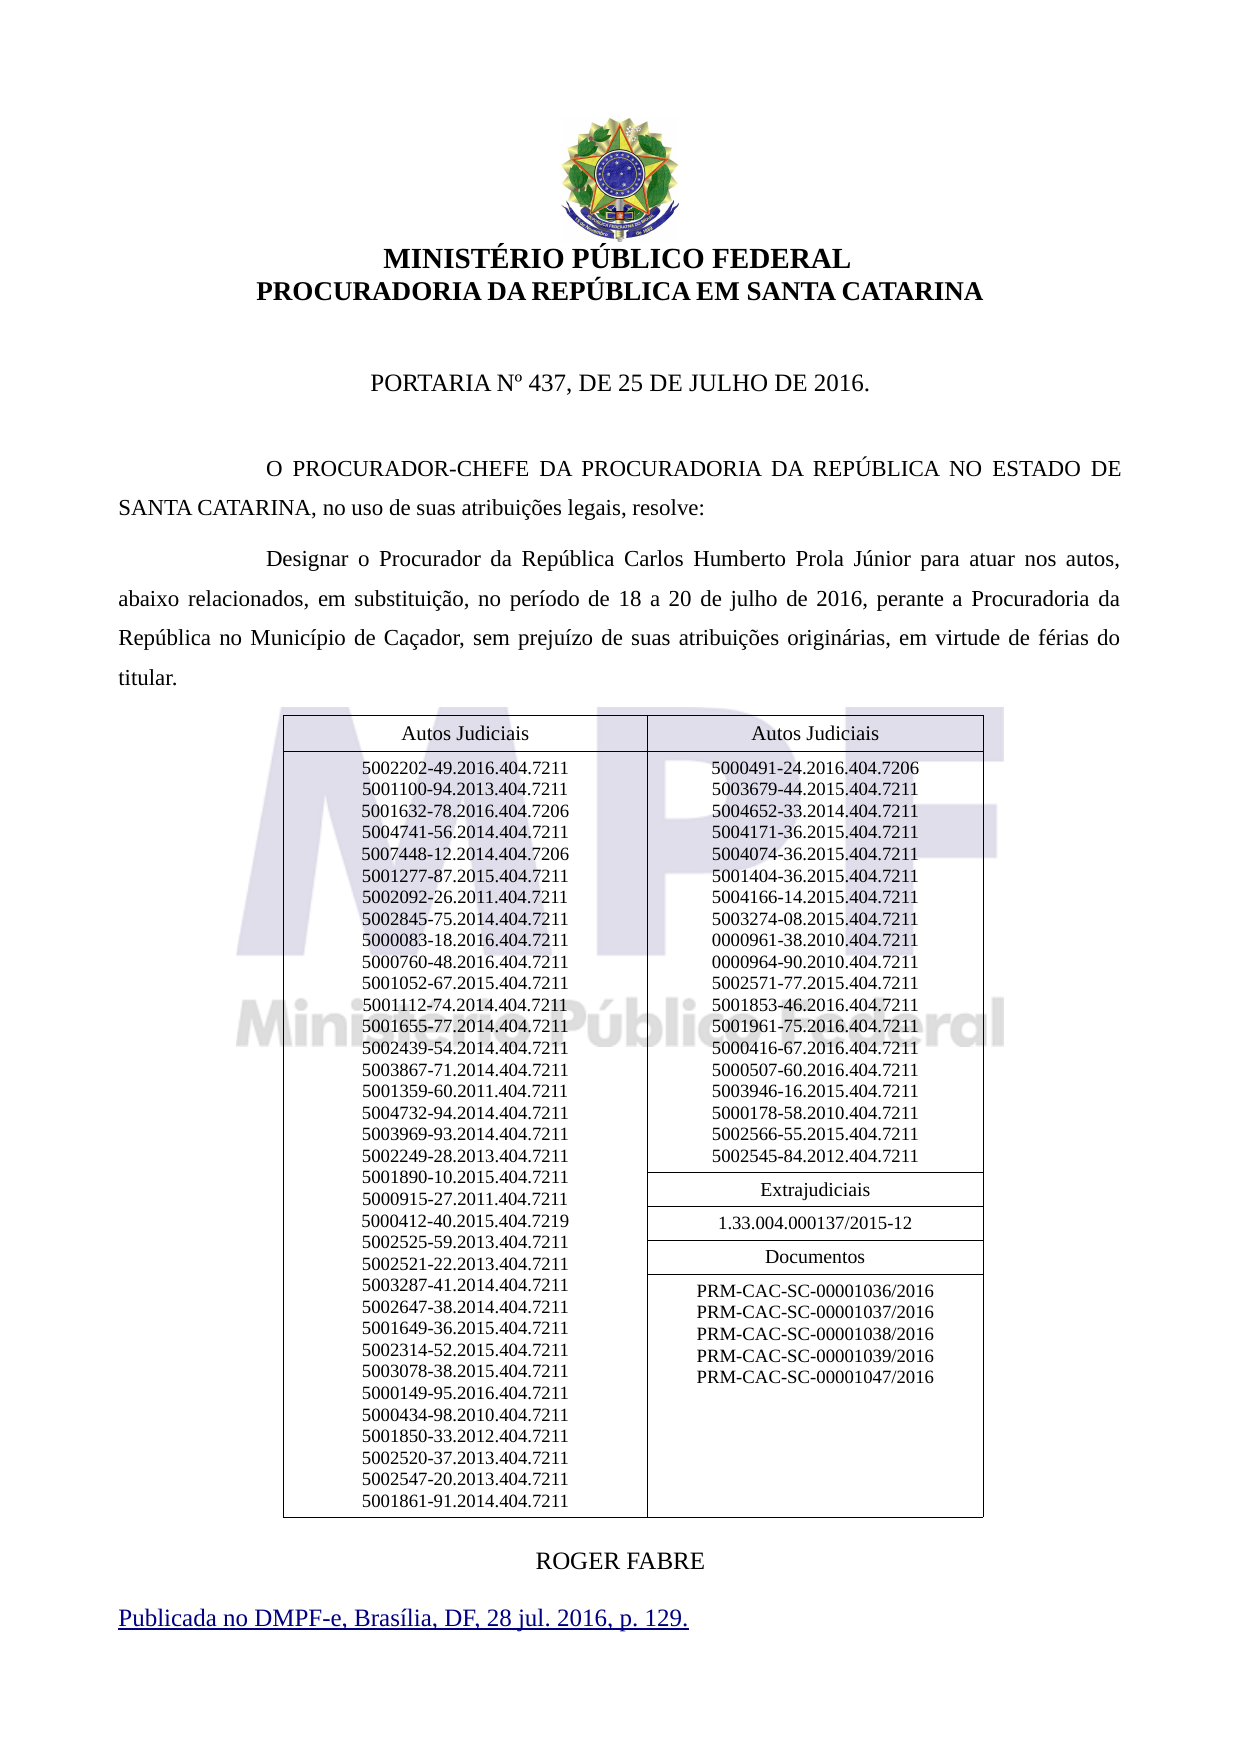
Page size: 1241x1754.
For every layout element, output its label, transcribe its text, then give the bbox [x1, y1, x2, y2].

table_cell 5002202-49.2016.404.7211 5001100-94.2013.404.7211 5001632-78.2016.404.7206 5004741-56.2014.404.7211 5007448-12.2014.404.7206 5001277-87.2015.404.7211 5002092-26.2011.404.7211 5002845-75.2014.404.7211 5000083-18.2016.404.7211 5000760-48.2016.404.7211 5001052-67.2015.404.7211 5001112-74.2014.404.7211 5001655-77.2014.404.7211 5002439-54.2014.404.7211 5003867-71.2014.404.7211 5001359-60.2011.404.7211 5004732-94.2014.404.7211 5003969-93.2014.404.7211 5002249-28.2013.404.7211 5001890-10.2015.404.7211 5000915-27.2011.404.7211 5000412-40.2015.404.7219 5002525-59.2013.404.7211 5002521-22.2013.404.7211 5003287-41.2014.404.7211 5002647-38.2014.404.7211 5001649-36.2015.404.7211 5002314-52.2015.404.7211 5003078-38.2015.404.7211 5000149-95.2016.404.7211 5000434-98.2010.404.7211 5001850-33.2012.404.7211 5002520-37.2013.404.7211 5002547-20.2013.404.7211 5001861-91.2014.404.7211 [284, 752, 647, 1517]
table_cell Documentos [648, 1241, 983, 1274]
picture [236, 707, 1004, 1047]
table_cell Extrajudiciais [648, 1173, 983, 1206]
table_header Autos Judiciais [284, 716, 647, 751]
table_cell PRM-CAC-SC-00001036/2016 PRM-CAC-SC-00001037/2016 PRM-CAC-SC-00001038/2016 PRM-CAC-SC-00001039/2016 PRM-CAC-SC-00001047/2016 [648, 1275, 983, 1517]
text ROGER FABRE [118, 1546, 1122, 1575]
table_header Autos Judiciais [648, 716, 983, 751]
text PROCURADORIA DA REPÚBLICA EM SANTA CATARINA [118, 275, 1122, 306]
text Designar o Procurador da República Carlos Humberto Prola Júnior para atuar nos autos, abaixo relacionados, em substituição, no período de 18 a 20 de julho de 2016, perante a Procuradoria da República no Município de Caçador, sem prejuízo de suas atribuições originárias, em virtude de férias do titular. [118, 546, 1122, 690]
text Publicada no DMPF-e, Brasília, DF, 28 jul. 2016, p. 129. [118, 1603, 1122, 1632]
table_cell 5000491-24.2016.404.7206 5003679-44.2015.404.7211 5004652-33.2014.404.7211 5004171-36.2015.404.7211 5004074-36.2015.404.7211 5001404-36.2015.404.7211 5004166-14.2015.404.7211 5003274-08.2015.404.7211 0000961-38.2010.404.7211 0000964-90.2010.404.7211 5002571-77.2015.404.7211 5001853-46.2016.404.7211 5001961-75.2016.404.7211 5000416-67.2016.404.7211 5000507-60.2016.404.7211 5003946-16.2015.404.7211 5000178-58.2010.404.7211 5002566-55.2015.404.7211 5002545-84.2012.404.7211 [648, 752, 983, 1172]
text PORTARIA Nº 437, DE 25 DE JULHO DE 2016. [118, 368, 1122, 397]
text O PROCURADOR-CHEFE DA PROCURADORIA DA REPÚBLICA NO ESTADO DE SANTA CATARINA, no uso de suas atribuições legais, resolve: [118, 455, 1122, 521]
table_cell 1.33.004.000137/2015-12 [648, 1207, 983, 1239]
text MINISTÉRIO PÚBLICO FEDERAL [118, 176, 1122, 275]
